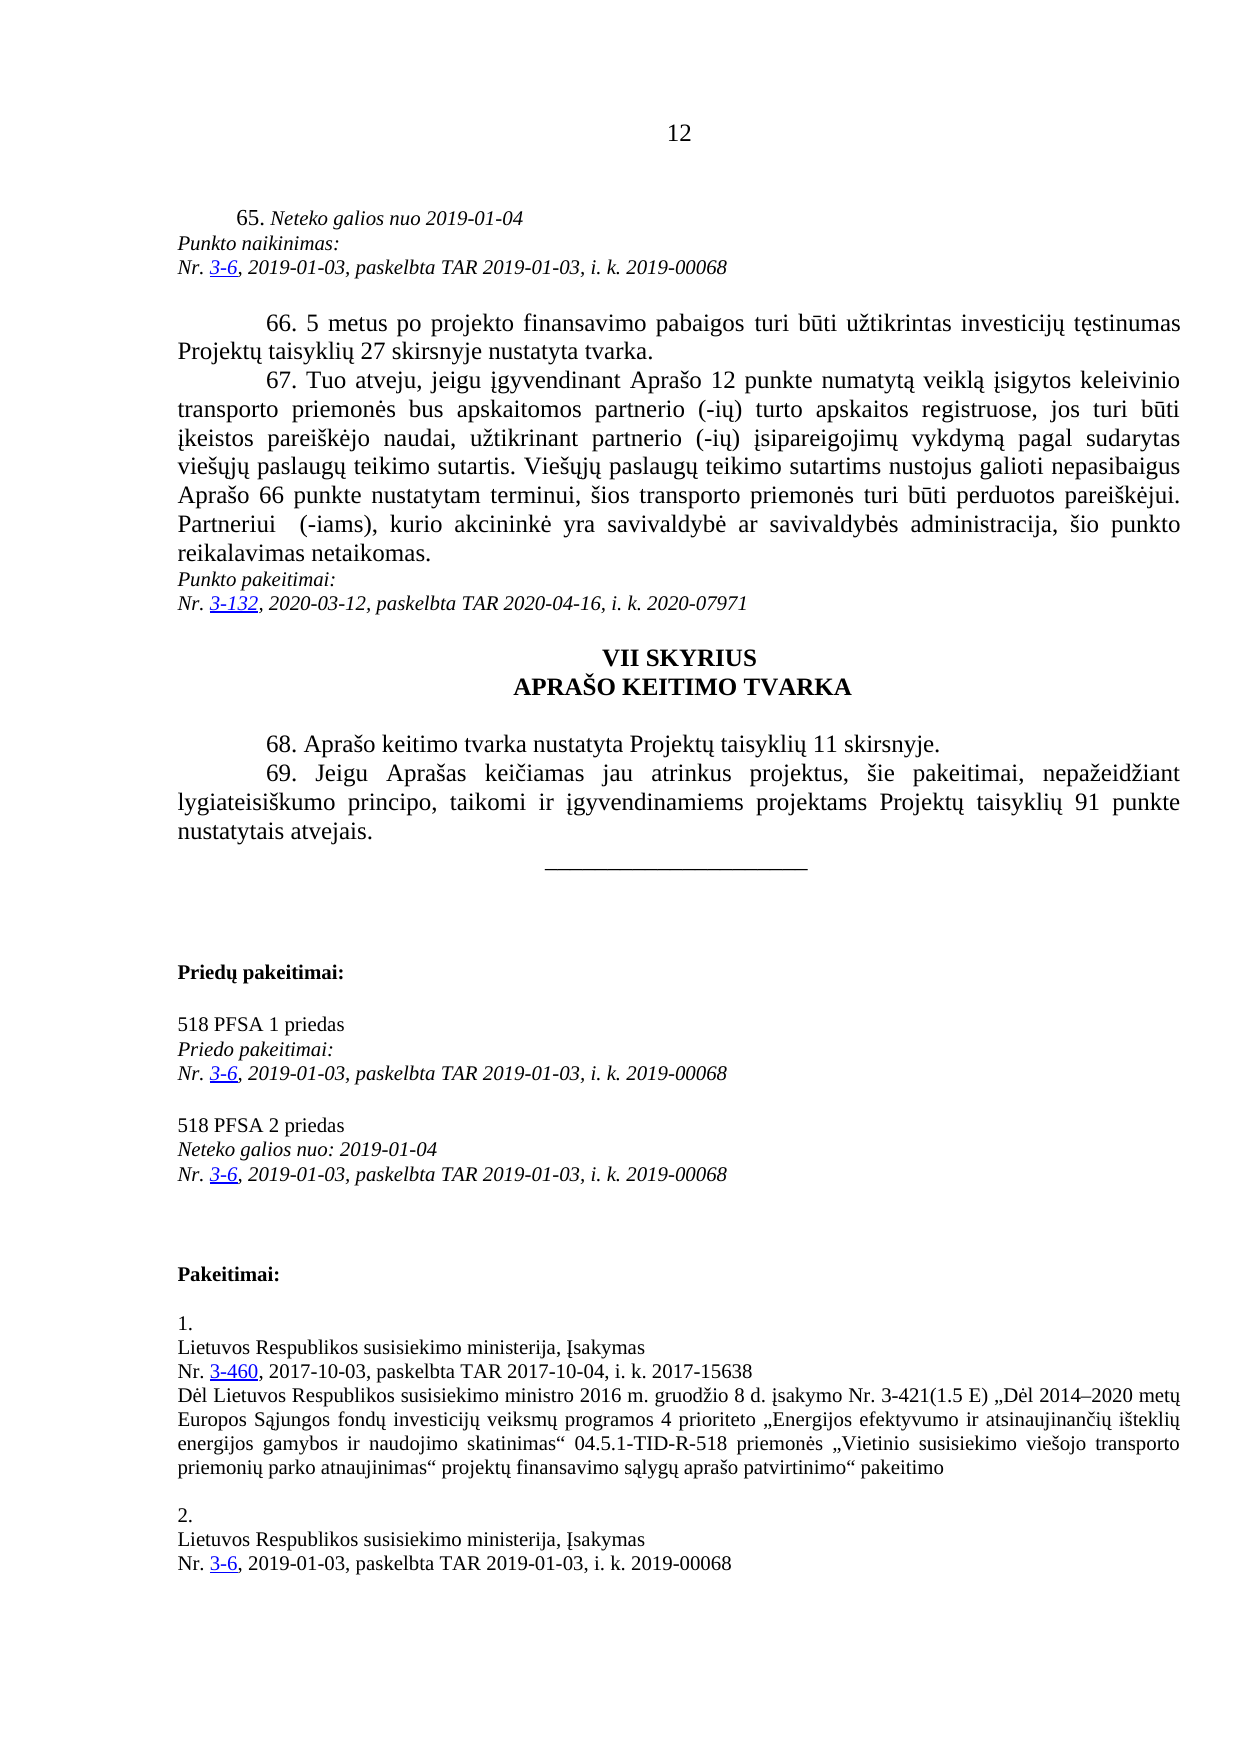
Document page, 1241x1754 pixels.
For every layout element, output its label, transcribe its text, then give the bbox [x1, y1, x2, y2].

text Lietuvos Respublikos susisiekimo ministerija, Įsakymas [177, 1334, 1181, 1359]
text Pakeitimai: [177, 1262, 1181, 1286]
text Dėl Lietuvos Respublikos susisiekimo ministro 2016 m. gruodžio 8 d. įsakymo Nr. 3-421(1.5 E) „Dėl 2014–2020 metų Europos Sąjungos fondų investicijų veiksmų programos 4 prioriteto „Energijos efektyvumo ir atsinaujinančių išteklių energijos gamybos ir naudojimo skatinimas“ 04.5.1-TID-R-518 priemonės „Vietinio susisiekimo viešojo transporto priemonių parko atnaujinimas“ projektų finansavimo sąlygų aprašo patvirtinimo“ pakeitimo [177, 1383, 1181, 1479]
text _____________________ [177, 844, 1181, 873]
text VII SKYRIUS [177, 643, 1181, 672]
text Nr. 3-6, 2019-01-03, paskelbta TAR 2019-01-03, i. k. 2019-00068 [177, 1161, 1181, 1186]
text Priedo pakeitimai: [177, 1036, 1181, 1061]
text Nr. 3-460, 2017-10-03, paskelbta TAR 2017-10-04, i. k. 2017-15638 [177, 1359, 1181, 1383]
text Neteko galios nuo: 2019-01-04 [177, 1137, 1181, 1161]
text Priedų pakeitimai: [177, 959, 1181, 984]
text Punkto pakeitimai: [177, 566, 1181, 591]
text 65. Neteko galios nuo 2019-01-04 [177, 204, 1181, 231]
text Nr. 3-6, 2019-01-03, paskelbta TAR 2019-01-03, i. k. 2019-00068 [177, 1551, 1181, 1575]
text 69. Jeigu Aprašas keičiamas jau atrinkus projektus, šie pakeitimai, nepažeidžiant lygiateisiškumo principo, taikomi ir įgyvendinamiems projektams Projektų taisyklių 91 punkte nustatytais atvejais. [177, 758, 1181, 844]
text 66. 5 metus po projekto finansavimo pabaigos turi būti užtikrintas investicijų tęstinumas Projektų taisyklių 27 skirsnyje nustatyta tvarka. [177, 308, 1181, 365]
text Nr. 3-6, 2019-01-03, paskelbta TAR 2019-01-03, i. k. 2019-00068 [177, 255, 1181, 279]
text 68. Aprašo keitimo tvarka nustatyta Projektų taisyklių 11 skirsnyje. [177, 729, 1181, 758]
text 67. Tuo atveju, jeigu įgyvendinant Aprašo 12 punkte numatytą veiklą įsigytos keleivinio transporto priemonės bus apskaitomos partnerio (-ių) turto apskaitos registruose, jos turi būti įkeistos pareiškėjo naudai, užtikrinant partnerio (-ių) įsipareigojimų vykdymą pagal sudarytas viešųjų paslaugų teikimo sutartis. Viešųjų paslaugų teikimo sutartims nustojus galioti nepasibaigus Aprašo 66 punkte nustatytam terminui, šios transporto priemonės turi būti perduotos pareiškėjui. Partneriui (-iams), kurio akcininkė yra savivaldybė ar savivaldybės administracija, šio punkto reikalavimas netaikomas. [177, 365, 1181, 566]
text Lietuvos Respublikos susisiekimo ministerija, Įsakymas [177, 1527, 1181, 1551]
text 518 PFSA 2 priedas [177, 1113, 1181, 1137]
text Nr. 3-132, 2020-03-12, paskelbta TAR 2020-04-16, i. k. 2020-07971 [177, 591, 1181, 614]
text Nr. 3-6, 2019-01-03, paskelbta TAR 2019-01-03, i. k. 2019-00068 [177, 1061, 1181, 1084]
text Punkto naikinimas: [177, 231, 1181, 255]
text APRAŠO KEITIMO TVARKA [177, 672, 1181, 701]
text 2. [177, 1503, 1181, 1527]
text 518 PFSA 1 priedas [177, 1012, 1181, 1036]
text 1. [177, 1311, 1181, 1334]
